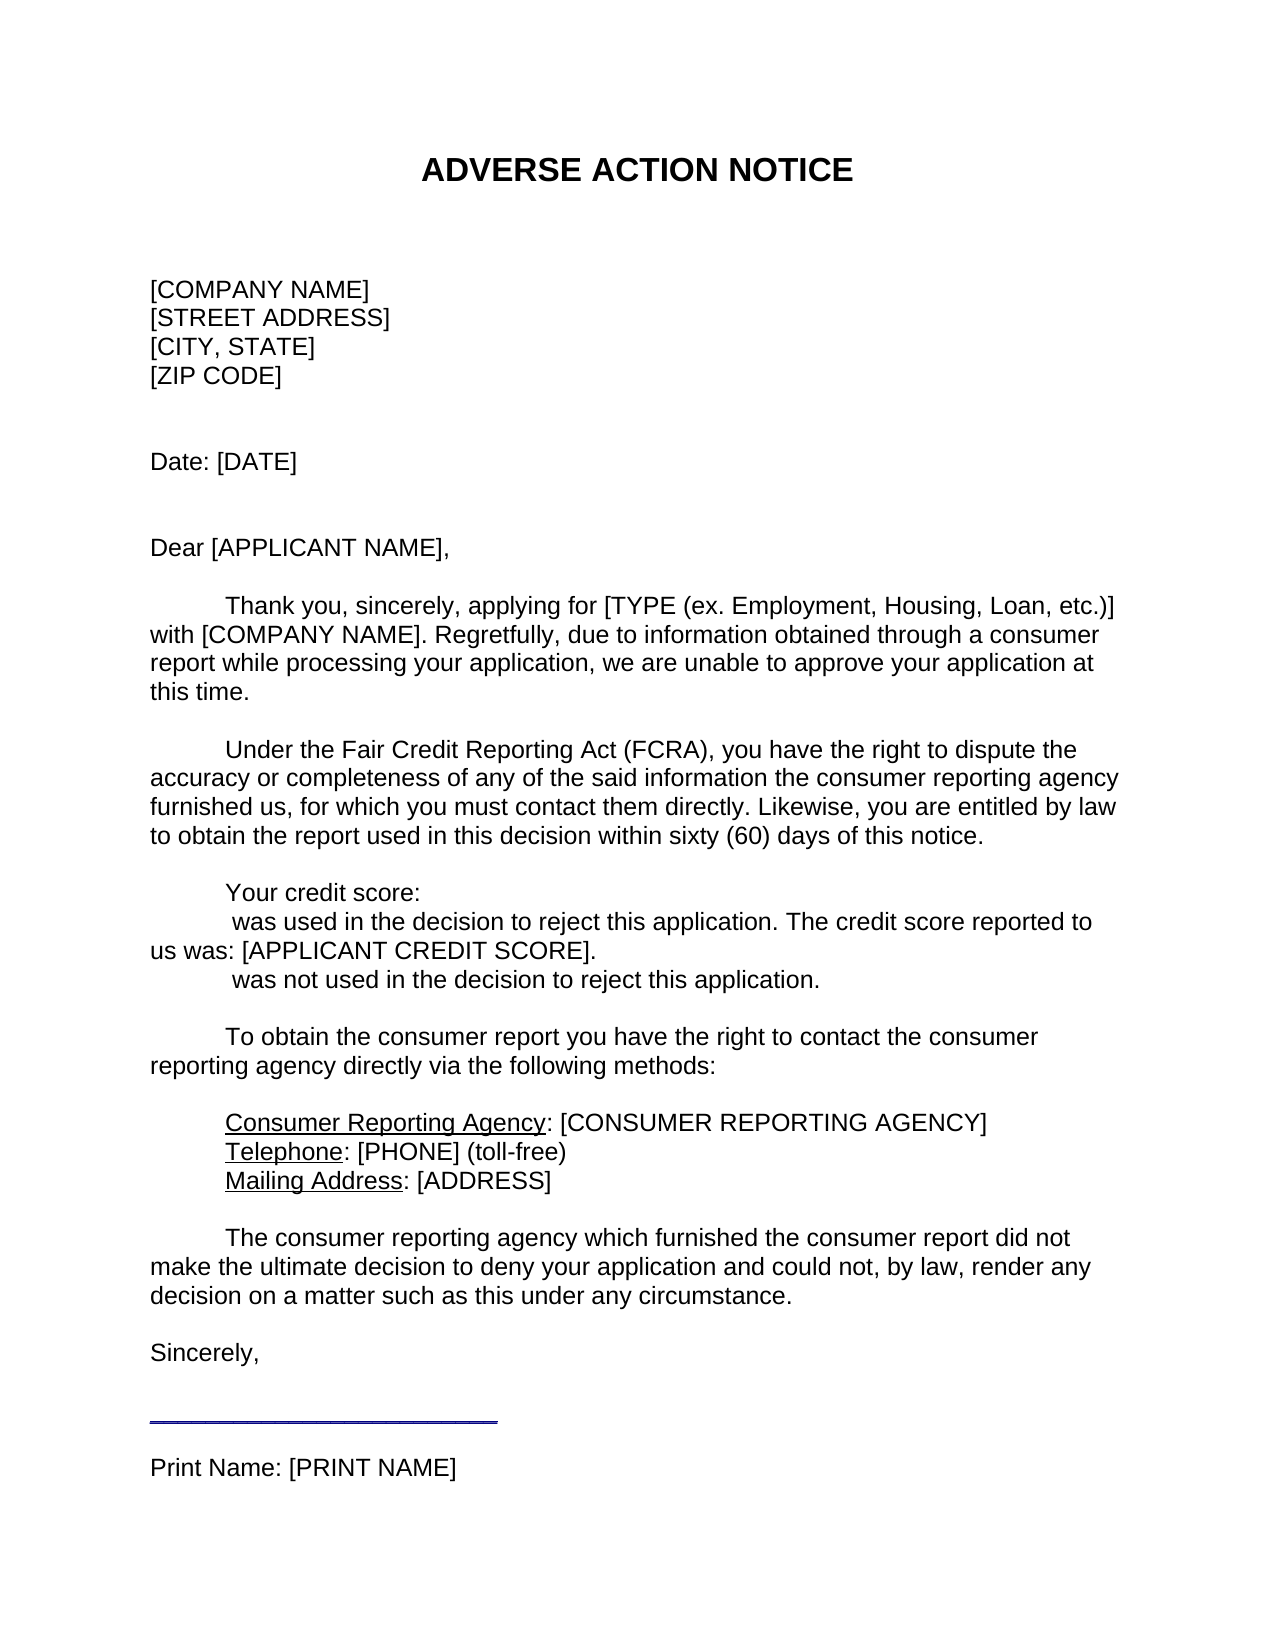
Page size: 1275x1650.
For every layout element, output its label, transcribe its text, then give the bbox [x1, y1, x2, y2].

text _________________________ [150, 1396, 1125, 1425]
text ADVERSE ACTION NOTICE [150, 150, 1125, 188]
text Mailing Address: [ADDRESS] [225, 1166, 1125, 1195]
text [COMPANY NAME] [150, 275, 1125, 303]
text was used in the decision to reject this application. The credit score reported to us was: [APPLICANT CREDIT SCORE]. [150, 907, 1125, 965]
text Date: [DATE] [150, 447, 1125, 476]
text [STREET ADDRESS] [150, 303, 1125, 332]
text Dear [APPLICANT NAME], [150, 533, 1125, 562]
text Thank you, sincerely, applying for [TYPE (ex. Employment, Housing, Loan, etc.)] with [COMPANY NAME]. Regretfully, due to information obtained through a consumer report while processing your application, we are unable to approve your application at this time. [150, 591, 1125, 706]
text [ZIP CODE] [150, 361, 1125, 390]
text The consumer reporting agency which furnished the consumer report did not make the ultimate decision to deny your application and could not, by law, render any decision on a matter such as this under any circumstance. [150, 1223, 1125, 1310]
text Print Name: [PRINT NAME] [150, 1453, 1125, 1482]
text To obtain the consumer report you have the right to contact the consumer reporting agency directly via the following methods: [150, 1022, 1125, 1080]
text Sincerely, [150, 1338, 1125, 1367]
text Your credit score: [150, 878, 1125, 907]
text was not used in the decision to reject this application. [150, 965, 1125, 993]
text Under the Fair Credit Reporting Act (FCRA), you have the right to dispute the accuracy or completeness of any of the said information the consumer reporting agency furnished us, for which you must contact them directly. Likewise, you are entitled by law to obtain the report used in this decision within sixty (60) days of this notice. [150, 735, 1125, 850]
text Consumer Reporting Agency: [CONSUMER REPORTING AGENCY] [225, 1108, 1125, 1137]
text Telephone: [PHONE] (toll-free) [225, 1137, 1125, 1166]
text [CITY, STATE] [150, 332, 1125, 361]
